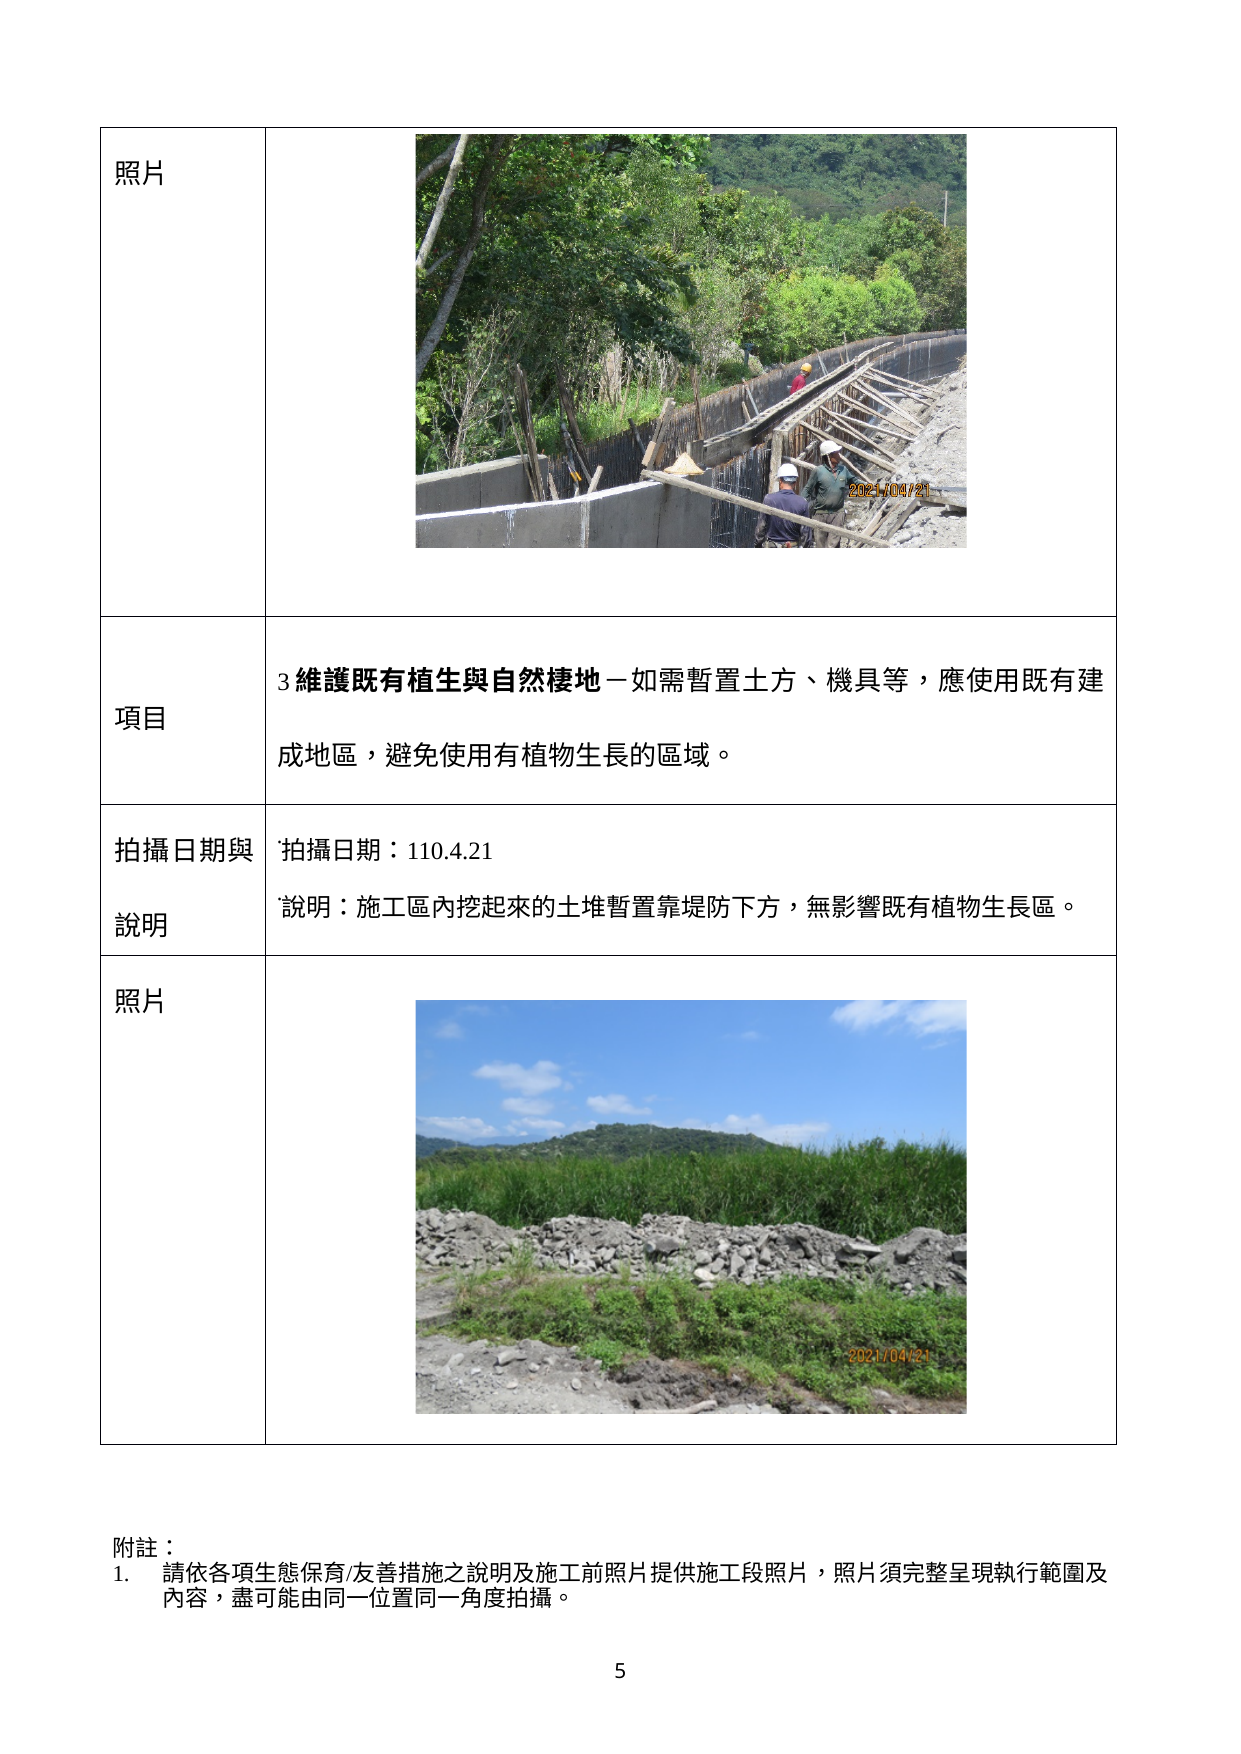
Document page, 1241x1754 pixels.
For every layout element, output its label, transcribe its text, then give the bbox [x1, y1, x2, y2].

list 請依各項生態保育/友善措施之說明及施工前照片提供施工段照片，照片須完整呈現執行範圍及內容，盡可能由同一位置同一角度拍攝。 [112, 1561, 1128, 1611]
table_cell [266, 128, 1116, 616]
table_cell 照片 [101, 956, 265, 1444]
table_cell ˙拍攝日期：110.4.21 ˙說明：施工區內挖起來的土堆暫置靠堤防下方，無影響既有植物生長區。 [266, 805, 1116, 955]
table_cell 3維護既有植生與自然棲地－如需暫置土方、機具等，應使用既有建成地區，避免使用有植物生長的區域。 [266, 617, 1116, 804]
table_cell 拍攝日期與說明 [101, 805, 265, 955]
picture [415, 1000, 967, 1414]
table_cell 照片 [101, 128, 265, 616]
table_cell [266, 956, 1116, 1444]
table_cell 項目 [101, 617, 265, 804]
text 附註： [112, 1536, 1128, 1561]
picture [415, 134, 967, 548]
